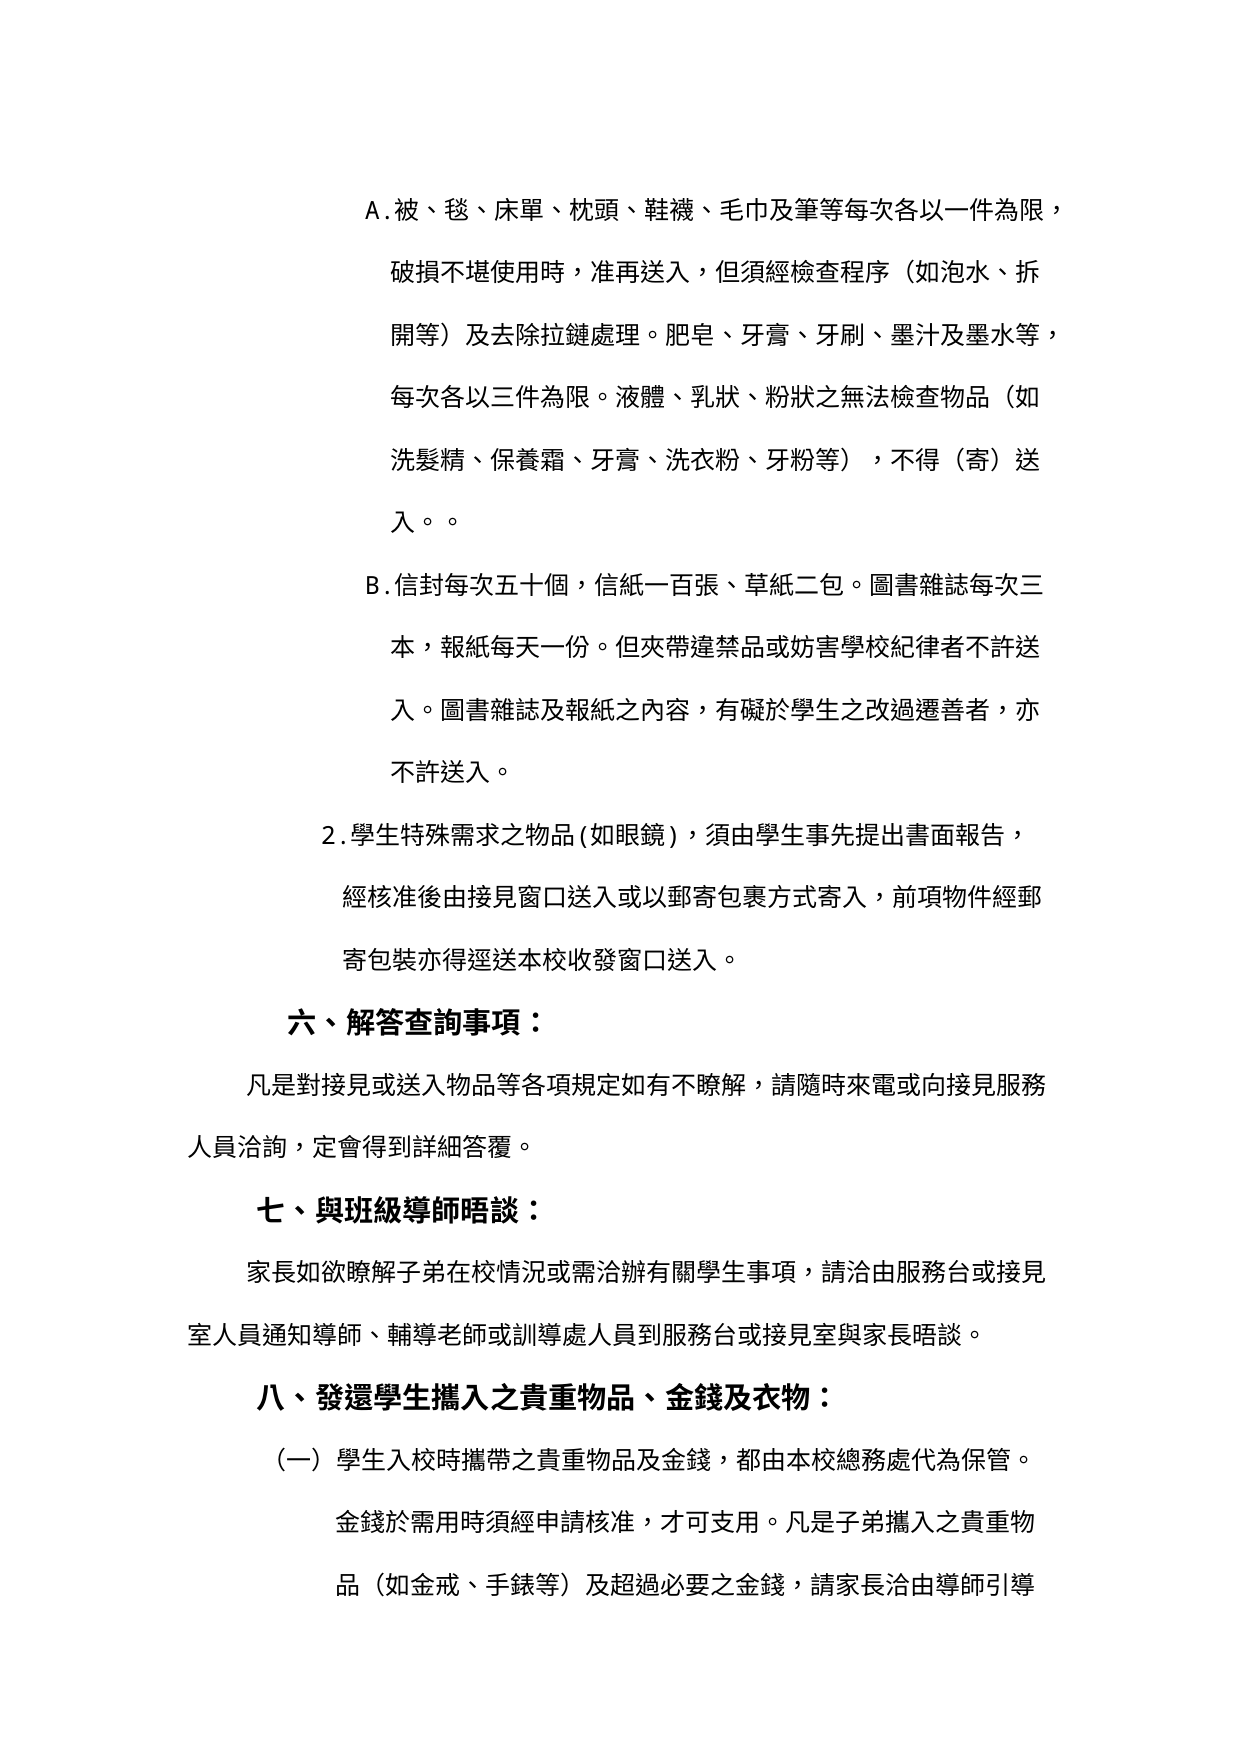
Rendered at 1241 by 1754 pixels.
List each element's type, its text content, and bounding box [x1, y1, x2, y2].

text 家長如欲瞭解子弟在校情況或需洽辦有關學生事項，請洽由服務台或接見室人員通知導師、輔導老師或訓導處人員到服務台或接見室與家長晤談。 [187, 1229, 1053, 1354]
text A.被、毯、床單、枕頭、鞋襪、毛巾及筆等每次各以一件為限，破損不堪使用時，准再送入，但須經檢查程序（如泡水、拆開等）及去除拉鏈處理。肥皂、牙膏、牙刷、墨汁及墨水等，每次各以三件為限。液體、乳狀、粉狀之無法檢查物品（如洗髮精、保養霜、牙膏、洗衣粉、牙粉等），不得（寄）送入。。 [364, 167, 1053, 542]
text 2.學生特殊需求之物品(如眼鏡)，須由學生事先提出書面報告，經核准後由接見窗口送入或以郵寄包裹方式寄入，前項物件經郵寄包裝亦得逕送本校收發窗口送入。 [321, 792, 1053, 979]
text 凡是對接見或送入物品等各項規定如有不瞭解，請隨時來電或向接見服務人員洽詢，定會得到詳細答覆。 [187, 1042, 1053, 1167]
text （一）學生入校時攜帶之貴重物品及金錢，都由本校總務處代為保管。金錢於需用時須經申請核准，才可支用。凡是子弟攜入之貴重物品（如金戒、手錶等）及超過必要之金錢，請家長洽由導師引導 [261, 1417, 1053, 1604]
text 六、解答查詢事項： [187, 979, 1053, 1042]
text B.信封每次五十個，信紙一百張、草紙二包。圖書雜誌每次三本，報紙每天一份。但夾帶違禁品或妨害學校紀律者不許送入。圖書雜誌及報紙之內容，有礙於學生之改過遷善者，亦不許送入。 [364, 542, 1053, 792]
text 七、與班級導師晤談： [187, 1167, 1053, 1229]
text 八、發還學生攜入之貴重物品、金錢及衣物： [187, 1354, 1053, 1417]
